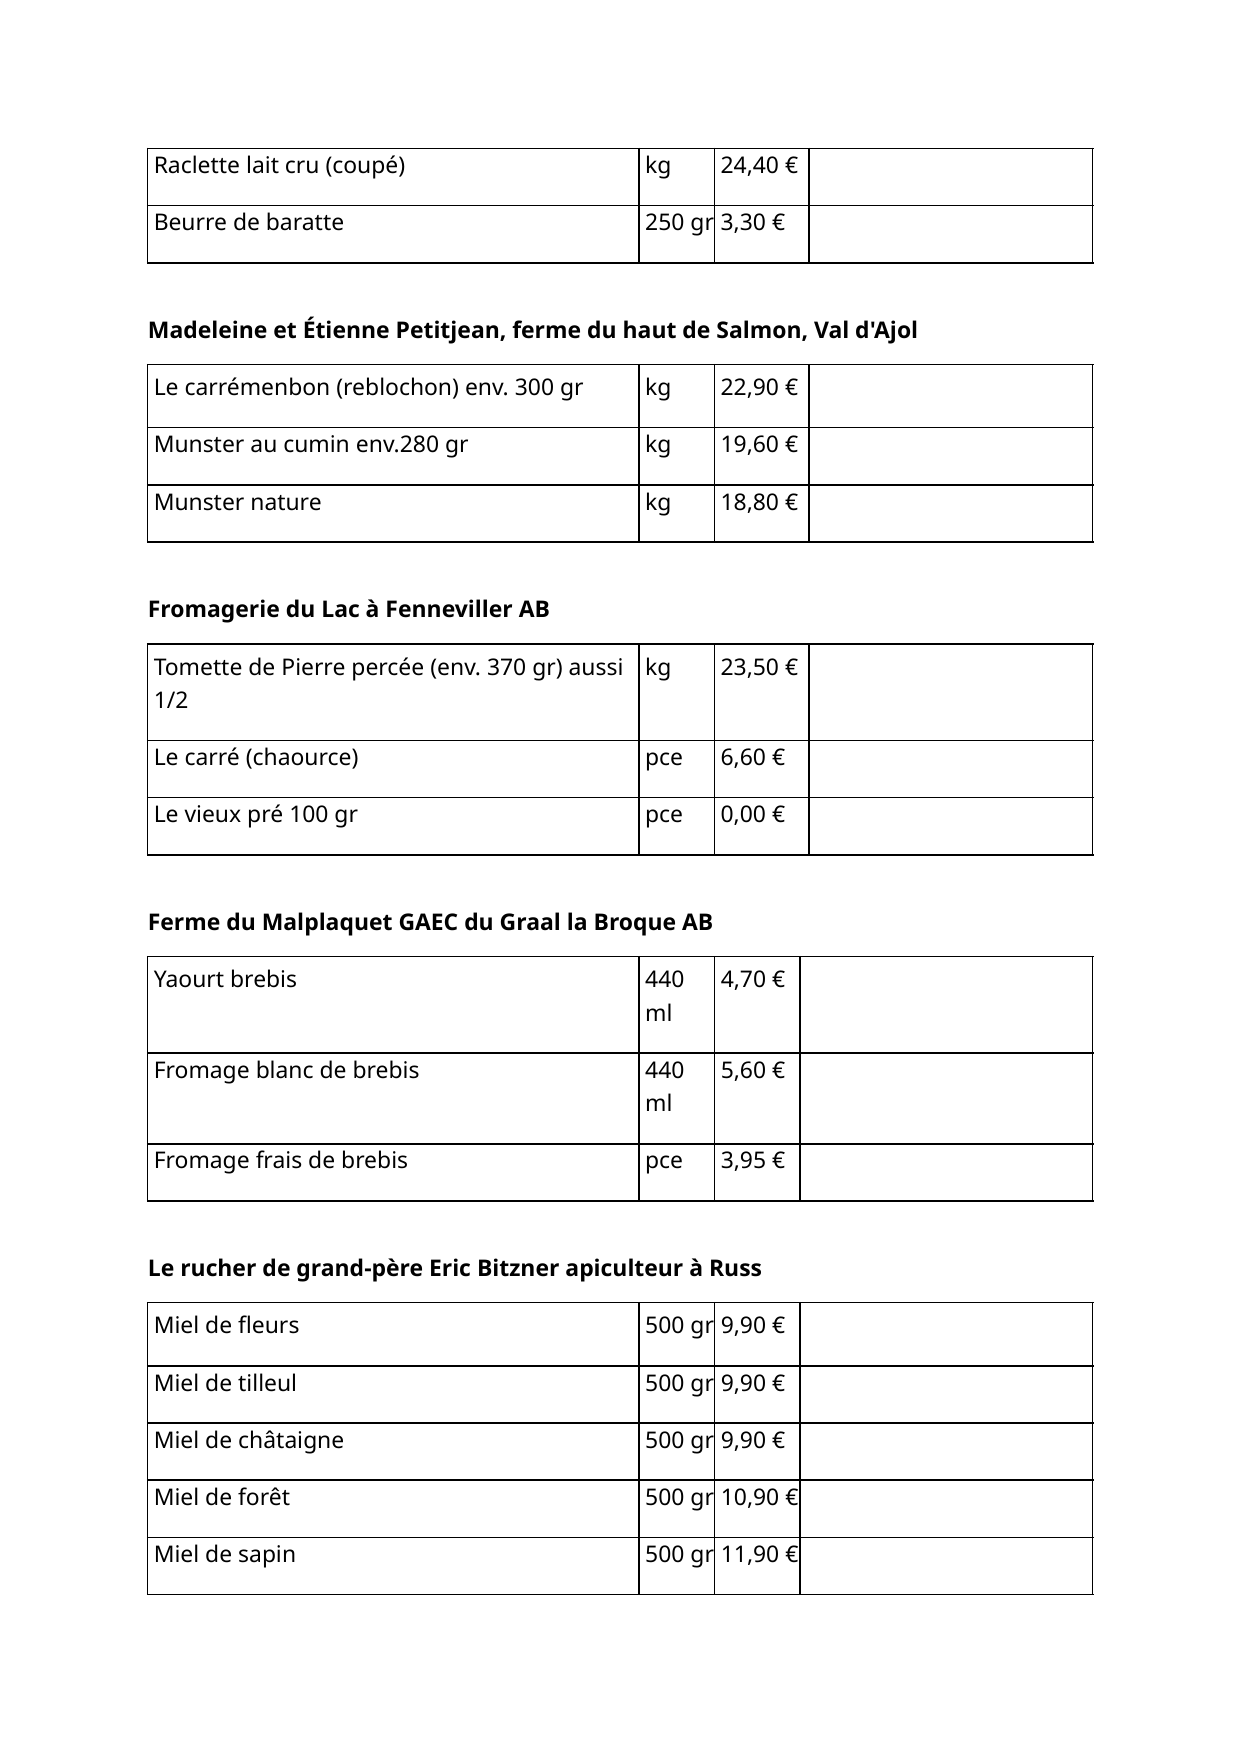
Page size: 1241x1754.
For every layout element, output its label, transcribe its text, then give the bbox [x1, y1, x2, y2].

table_cell 500 gr [640, 1481, 714, 1537]
table_cell [801, 1424, 1092, 1479]
table_header Miel de fleurs [148, 1303, 638, 1365]
table_cell 500 gr [640, 1424, 714, 1479]
table_header Le carrémenbon (reblochon) env. 300 gr [148, 365, 638, 427]
table_cell Fromage frais de brebis [148, 1145, 638, 1200]
table_cell 10,90 € [715, 1481, 799, 1537]
table_header 440 ml [640, 957, 714, 1052]
table_cell Le carré (chaource) [148, 741, 638, 797]
table_cell 9,90 € [715, 1367, 799, 1422]
text Ferme du Malplaquet GAEC du Graal la Broque AB [148, 906, 1093, 937]
table_cell kg [640, 428, 714, 484]
table_cell 500 gr [640, 1538, 714, 1594]
table_cell pce [640, 1145, 714, 1200]
table_cell Miel de sapin [148, 1538, 638, 1594]
table_cell [810, 206, 1092, 262]
table_header 23,50 € [715, 645, 808, 739]
table_cell [801, 1538, 1092, 1594]
table_cell 3,30 € [715, 206, 808, 262]
table_cell 24,40 € [715, 149, 808, 205]
table_cell 0,00 € [715, 798, 808, 854]
table_cell 5,60 € [715, 1054, 799, 1143]
table_cell Raclette lait cru (coupé) [148, 149, 638, 205]
text Le rucher de grand-père Eric Bitzner apiculteur à Russ [148, 1252, 1093, 1283]
table_cell Miel de châtaigne [148, 1424, 638, 1479]
table_cell [810, 798, 1092, 854]
table_cell Miel de tilleul [148, 1367, 638, 1422]
table_cell kg [640, 486, 714, 541]
table_cell [810, 486, 1092, 541]
table_cell Beurre de baratte [148, 206, 638, 262]
table_cell [801, 1145, 1092, 1200]
table_cell 440 ml [640, 1054, 714, 1143]
table_cell [801, 1367, 1092, 1422]
table_header [801, 957, 1092, 1052]
table_header 4,70 € [715, 957, 799, 1052]
table_cell 6,60 € [715, 741, 808, 797]
table_cell pce [640, 741, 714, 797]
table_cell [801, 1481, 1092, 1537]
table_cell [810, 741, 1092, 797]
table_header [810, 645, 1092, 739]
table_cell 11,90 € [715, 1538, 799, 1594]
table_cell Fromage blanc de brebis [148, 1054, 638, 1143]
table_header 9,90 € [715, 1303, 799, 1365]
table_cell Miel de forêt [148, 1481, 638, 1537]
table_header kg [640, 365, 714, 427]
table_cell [810, 149, 1092, 205]
table_cell kg [640, 149, 714, 205]
table_cell [801, 1054, 1092, 1143]
table_header 500 gr [640, 1303, 714, 1365]
table_cell Munster nature [148, 486, 638, 541]
text Fromagerie du Lac à Fenneviller AB [148, 593, 1093, 624]
table_header kg [640, 645, 714, 739]
table_cell pce [640, 798, 714, 854]
table_header 22,90 € [715, 365, 808, 427]
table_cell [810, 428, 1092, 484]
table_header Yaourt brebis [148, 957, 638, 1052]
table_header Tomette de Pierre percée (env. 370 gr) aussi 1/2 [148, 645, 638, 739]
table_cell 500 gr [640, 1367, 714, 1422]
table_cell 18,80 € [715, 486, 808, 541]
table_cell 19,60 € [715, 428, 808, 484]
table_header [801, 1303, 1092, 1365]
text Madeleine et Étienne Petitjean, ferme du haut de Salmon, Val d'Ajol [148, 314, 1093, 345]
table_header [810, 365, 1092, 427]
table_cell Le vieux pré 100 gr [148, 798, 638, 854]
table_cell 250 gr [640, 206, 714, 262]
table_cell 3,95 € [715, 1145, 799, 1200]
table_cell 9,90 € [715, 1424, 799, 1479]
table_cell Munster au cumin env.280 gr [148, 428, 638, 484]
